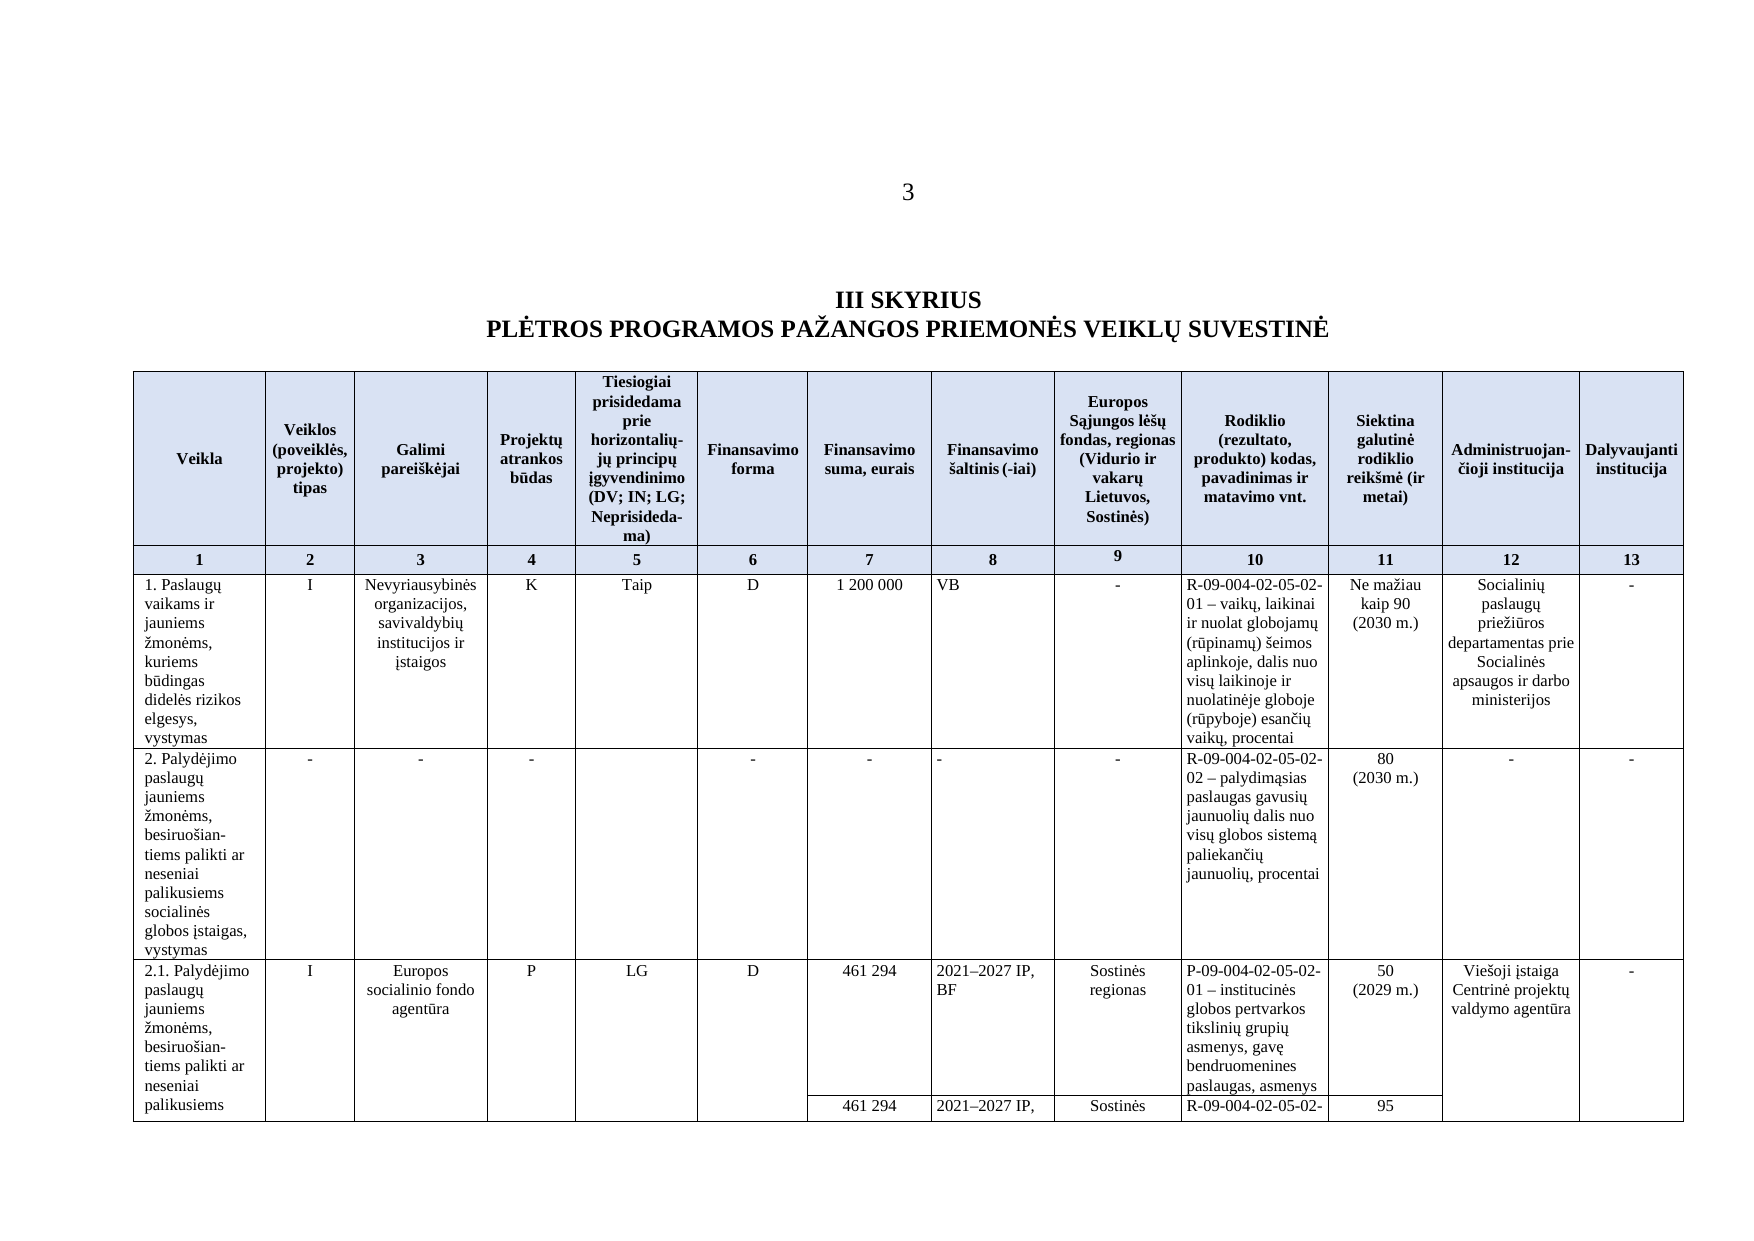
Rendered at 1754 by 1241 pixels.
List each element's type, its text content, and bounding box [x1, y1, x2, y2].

table_header Veiklos (poveiklės, projekto) tipas [266, 372, 354, 545]
table_header Siektina galutinė rodiklio reikšmė (ir metai) [1329, 372, 1442, 545]
table_cell - [1580, 575, 1683, 747]
table_cell 6 [698, 546, 807, 574]
table_header Tiesiogiai prisidedama prie horizontalių-jų principų įgyvendinimo (DV; IN; LG; Neprisideda-ma) [576, 372, 697, 545]
table_cell 5 [576, 546, 697, 574]
table_cell LG [576, 960, 697, 1121]
table_cell 10 [1182, 546, 1328, 574]
table_cell Sostinės [1055, 1096, 1181, 1121]
table_header Finansavimo šaltinis (-iai) [932, 372, 1054, 545]
table_cell - [1055, 749, 1181, 959]
table_cell - [1580, 960, 1683, 1121]
table_cell 12 [1443, 546, 1579, 574]
table_cell R-09-004-02-05-02- [1182, 1096, 1328, 1121]
table_cell K [488, 575, 575, 747]
table_header Rodiklio (rezultato, produkto) kodas, pavadinimas ir matavimo vnt. [1182, 372, 1328, 545]
table_cell Sostinės regionas [1055, 960, 1181, 1094]
table_cell 461 294 [808, 1096, 931, 1121]
table_cell 2021–2027 IP, BF [932, 960, 1054, 1094]
table_cell 4 [488, 546, 575, 574]
table_cell I [266, 575, 354, 747]
text III SKYRIUS [133, 285, 1683, 314]
table_header Projektų atrankos būdas [488, 372, 575, 545]
table_cell Taip [576, 575, 697, 747]
table_cell - [932, 749, 1054, 959]
table_cell R-09-004-02-05-02-01 – vaikų, laikinai ir nuolat globojamų (rūpinamų) šeimos aplinkoje, dalis nuo visų laikinoje ir nuolatinėje globoje (rūpyboje) esančių vaikų, procentai [1182, 575, 1328, 747]
table_cell - [698, 749, 807, 959]
table_cell Nevyriausybinės organizacijos, savivaldybių institucijos ir įstaigos [355, 575, 487, 747]
table_header Dalyvaujanti institucija [1580, 372, 1683, 545]
table_cell 9 [1055, 546, 1181, 574]
table_cell 80 (2030 m.) [1329, 749, 1442, 959]
table_header Europos Sąjungos lėšų fondas, regionas (Vidurio ir vakarų Lietuvos, Sostinės) [1055, 372, 1181, 545]
table_cell 2.1. Palydėjimo paslaugų jauniems žmonėms, besiruošian-tiems palikti ar neseniai palikusiems [134, 960, 265, 1121]
table_header Veikla [134, 372, 265, 545]
table_cell P [488, 960, 575, 1121]
table_header Finansavimo suma, eurais [808, 372, 931, 545]
table_cell Socialinių paslaugų priežiūros departamentas prie Socialinės apsaugos ir darbo ministerijos [1443, 575, 1579, 747]
table_cell I [266, 960, 354, 1121]
table_cell 13 [1580, 546, 1683, 574]
table_cell - [1443, 749, 1579, 959]
table_cell Ne mažiau kaip 90 (2030 m.) [1329, 575, 1442, 747]
table_cell P-09-004-02-05-02-01 – institucinės globos pertvarkos tikslinių grupių asmenys, gavę bendruomenines paslaugas, asmenys [1182, 960, 1328, 1094]
table_cell 1 200 000 [808, 575, 931, 747]
table_cell 461 294 [808, 960, 931, 1094]
table_cell - [1055, 575, 1181, 747]
table_header Galimi pareiškėjai [355, 372, 487, 545]
table_cell VB [932, 575, 1054, 747]
table_cell D [698, 960, 807, 1121]
table_cell - [488, 749, 575, 959]
table_cell 50 (2029 m.) [1329, 960, 1442, 1094]
table_cell - [1580, 749, 1683, 959]
table_cell [576, 749, 697, 959]
table_cell 8 [932, 546, 1054, 574]
table_cell R-09-004-02-05-02-02 – palydimąsias paslaugas gavusių jaunuolių dalis nuo visų globos sistemą paliekančių jaunuolių, procentai [1182, 749, 1328, 959]
table_cell 3 [355, 546, 487, 574]
table_cell Viešoji įstaiga Centrinė projektų valdymo agentūra [1443, 960, 1579, 1121]
table_header Finansavimo forma [698, 372, 807, 545]
table_cell 95 [1329, 1096, 1442, 1121]
table_cell 2. Palydėjimo paslaugų jauniems žmonėms, besiruošian-tiems palikti ar neseniai palikusiems socialinės globos įstaigas, vystymas [134, 749, 265, 959]
table_cell 11 [1329, 546, 1442, 574]
table_cell D [698, 575, 807, 747]
table_cell 2 [266, 546, 354, 574]
table_cell Europos socialinio fondo agentūra [355, 960, 487, 1121]
text PLĖTROS PROGRAMOS PAŽANGOS PRIEMONĖS VEIKLŲ SUVESTINĖ [133, 314, 1683, 342]
table_cell 2021–2027 IP, [932, 1096, 1054, 1121]
table_cell - [355, 749, 487, 959]
table_cell 1 [134, 546, 265, 574]
table_cell 1. Paslaugų vaikams ir jauniems žmonėms, kuriems būdingas didelės rizikos elgesys, vystymas [134, 575, 265, 747]
table_cell - [266, 749, 354, 959]
table_header Administruojan-čioji institucija [1443, 372, 1579, 545]
table_cell - [808, 749, 931, 959]
table_cell 7 [808, 546, 931, 574]
